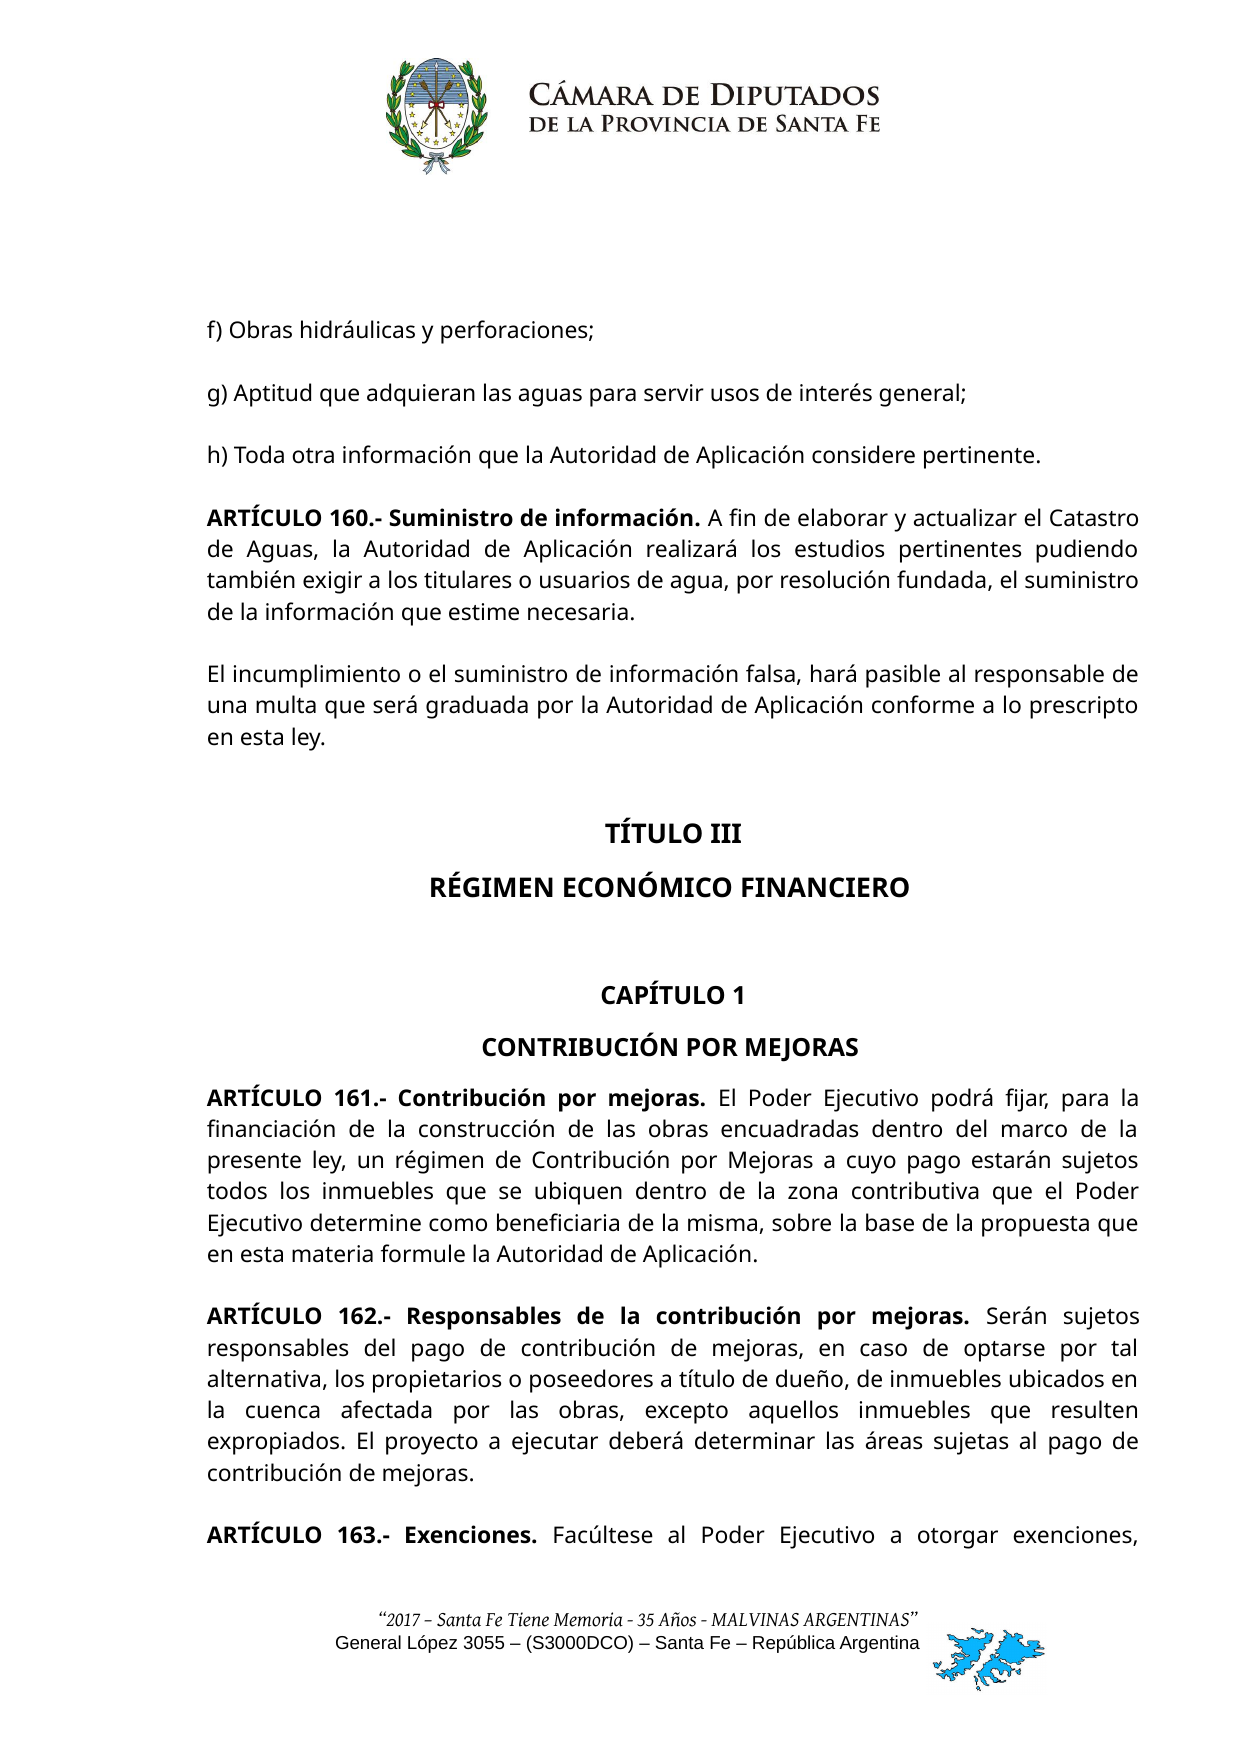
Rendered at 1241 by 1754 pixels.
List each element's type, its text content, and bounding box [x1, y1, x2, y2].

text ARTÍCULO 163.- Exenciones. Facúltese al Poder Ejecutivo a otorgar exenciones, [207, 1519, 1140, 1550]
text f) Obras hidráulicas y perforaciones; [207, 314, 1140, 345]
text El incumplimiento o el suministro de información falsa, hará pasible al responsable de una multa que será graduada por la Autoridad de Aplicación conforme a lo prescripto en esta ley. [207, 658, 1140, 752]
text h) Toda otra información que la Autoridad de Aplicación considere pertinente. [207, 439, 1140, 470]
picture [386, 58, 880, 179]
text RÉGIMEN ECONÓMICO FINANCIERO [207, 869, 1140, 906]
text ARTÍCULO 161.- Contribución por mejoras. El Poder Ejecutivo podrá fijar, para la financiación de la construcción de las obras encuadradas dentro del marco de la presente ley, un régimen de Contribución por Mejoras a cuyo pago estarán sujetos todos los inmuebles que se ubiquen dentro de la zona contributiva que el Poder Ejecutivo determine como beneficiaria de la misma, sobre la base de la propuesta que en esta materia formule la Autoridad de Aplicación. [207, 1081, 1140, 1269]
text CAPÍTULO 1 [207, 978, 1140, 1012]
text ARTÍCULO 160.- Suministro de información. A fin de elaborar y actualizar el Catastro de Aguas, la Autoridad de Aplicación realizará los estudios pertinentes pudiendo también exigir a los titulares o usuarios de agua, por resolución fundada, el suministro de la información que estime necesaria. [207, 502, 1140, 627]
text CONTRIBUCIÓN POR MEJORAS [207, 1030, 1140, 1064]
text g) Aptitud que adquieran las aguas para servir usos de interés general; [207, 377, 1140, 408]
text ARTÍCULO 162.- Responsables de la contribución por mejoras. Serán sujetos responsables del pago de contribución de mejoras, en caso de optarse por tal alternativa, los propietarios o poseedores a título de dueño, de inmuebles ubicados en la cuenca afectada por las obras, excepto aquellos inmuebles que resulten expropiados. El proyecto a ejecutar deberá determinar las áreas sujetas al pago de contribución de mejoras. [207, 1300, 1140, 1488]
picture [926, 1622, 1048, 1695]
text TÍTULO III [207, 814, 1140, 851]
